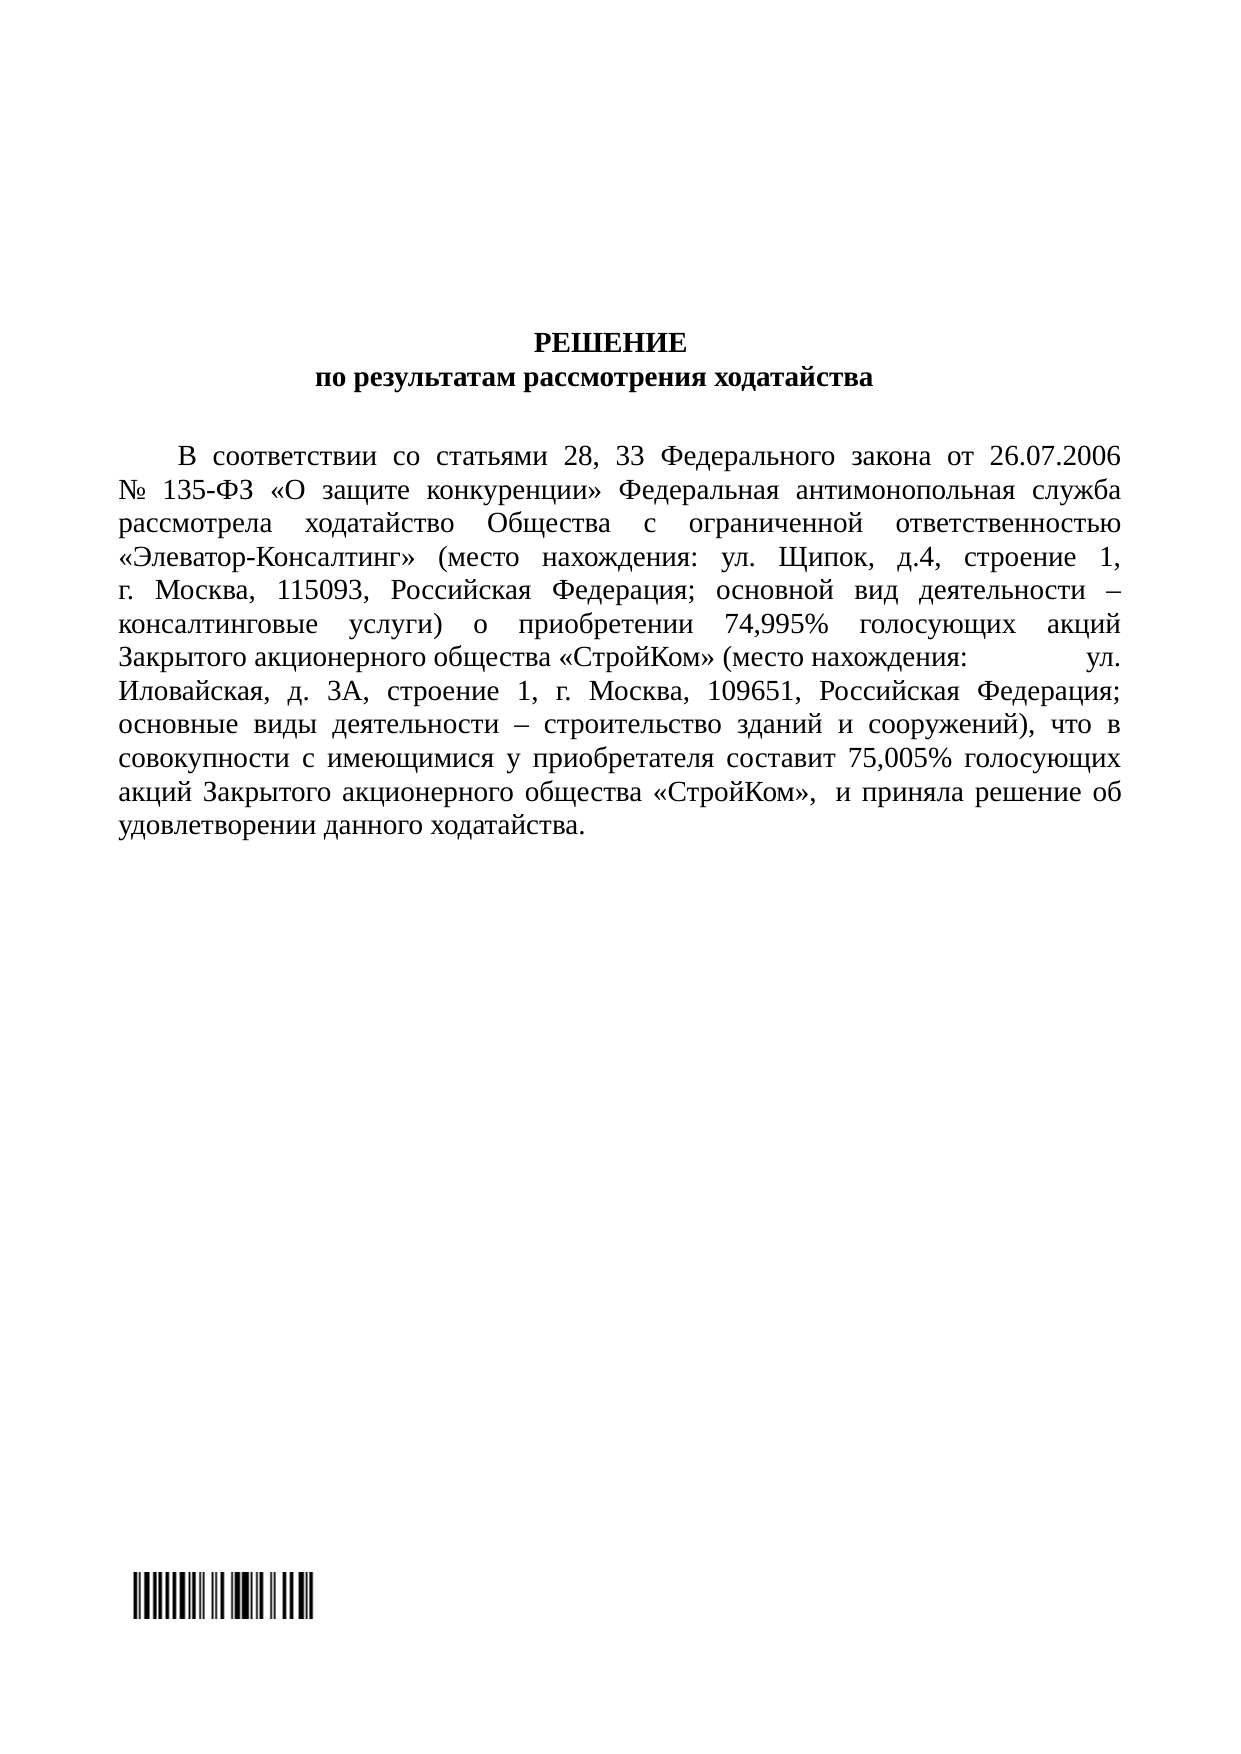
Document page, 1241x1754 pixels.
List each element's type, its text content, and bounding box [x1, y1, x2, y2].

text по результатам рассмотрения ходатайства [118, 359, 1122, 392]
text РЕШЕНИЕ [118, 325, 1122, 359]
picture [118, 1572, 331, 1619]
text В соответствии со статьями 28, 33 Федерального закона от 26.07.2006 № 135-ФЗ «О защите конкуренции» Федеральная антимонопольная служба рассмотрела ходатайство Общества с ограниченной ответственностью «Элеватор-Консалтинг» (место нахождения: ул. Щипок, д.4, строение 1, г. Москва, 115093, Российская Федерация; основной вид деятельности – консалтинговые услуги) о приобретении 74,995% голосующих акций Закрытого акционерного общества «СтройКом» (место нахождения: ул. Иловайская, д. 3А, строение 1, г. Москва, 109651, Российская Федерация; основные виды деятельности – строительство зданий и сооружений), что в совокупности с имеющимися у приобретателя составит 75,005% голосующих акций Закрытого акционерного общества «СтройКом», и приняла решение об удовлетворении данного ходатайства. [118, 438, 1122, 841]
